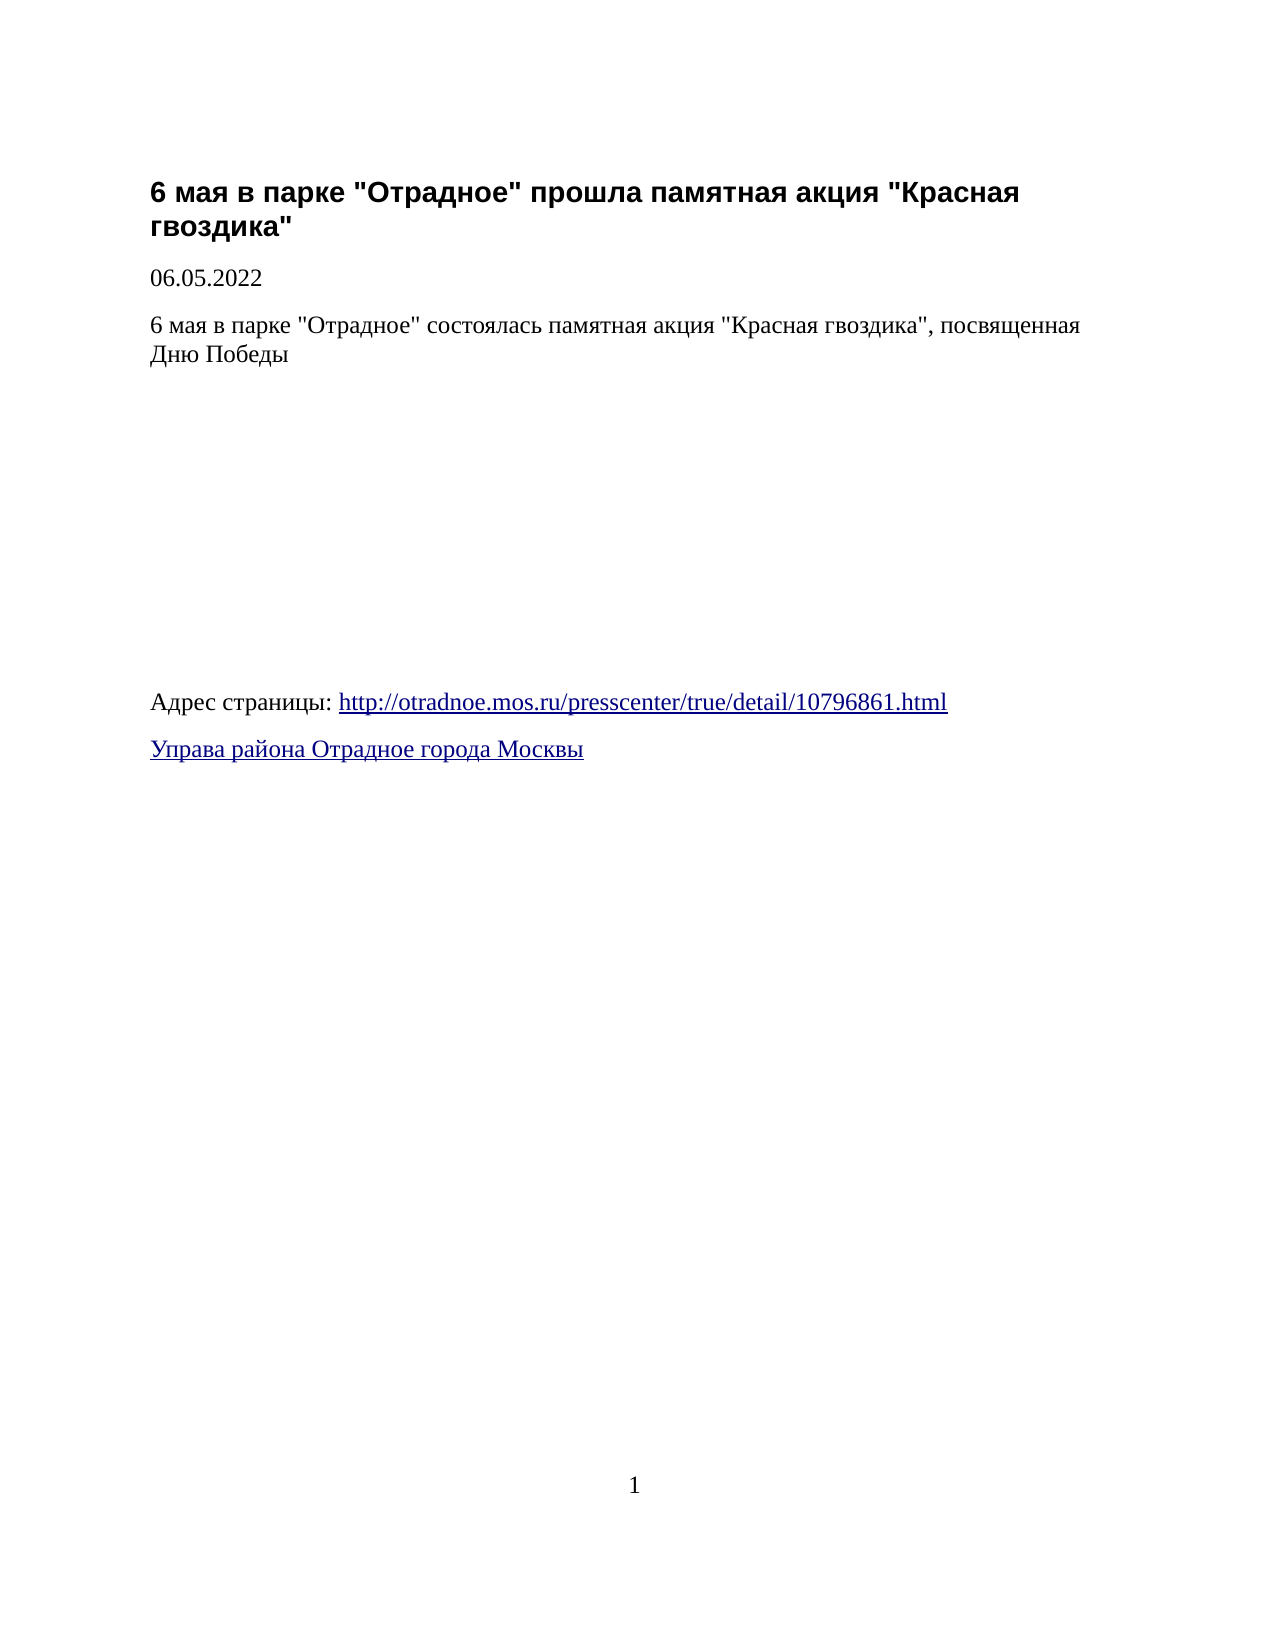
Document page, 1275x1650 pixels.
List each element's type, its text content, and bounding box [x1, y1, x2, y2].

subtitle 6 мая в парке "Отрадное" прошла памятная акция "Красная гвоздика" [150, 175, 1125, 242]
text 6 мая в парке "Отрадное" состоялась памятная акция "Красная гвоздика", посвященная Дню Победы [150, 310, 1125, 368]
text Управа района Отрадное города Москвы [150, 734, 1125, 763]
text Адрес страницы: http://otradnoe.mos.ru/presscenter/true/detail/10796861.html [150, 687, 1125, 716]
text 06.05.2022 [150, 263, 1125, 292]
